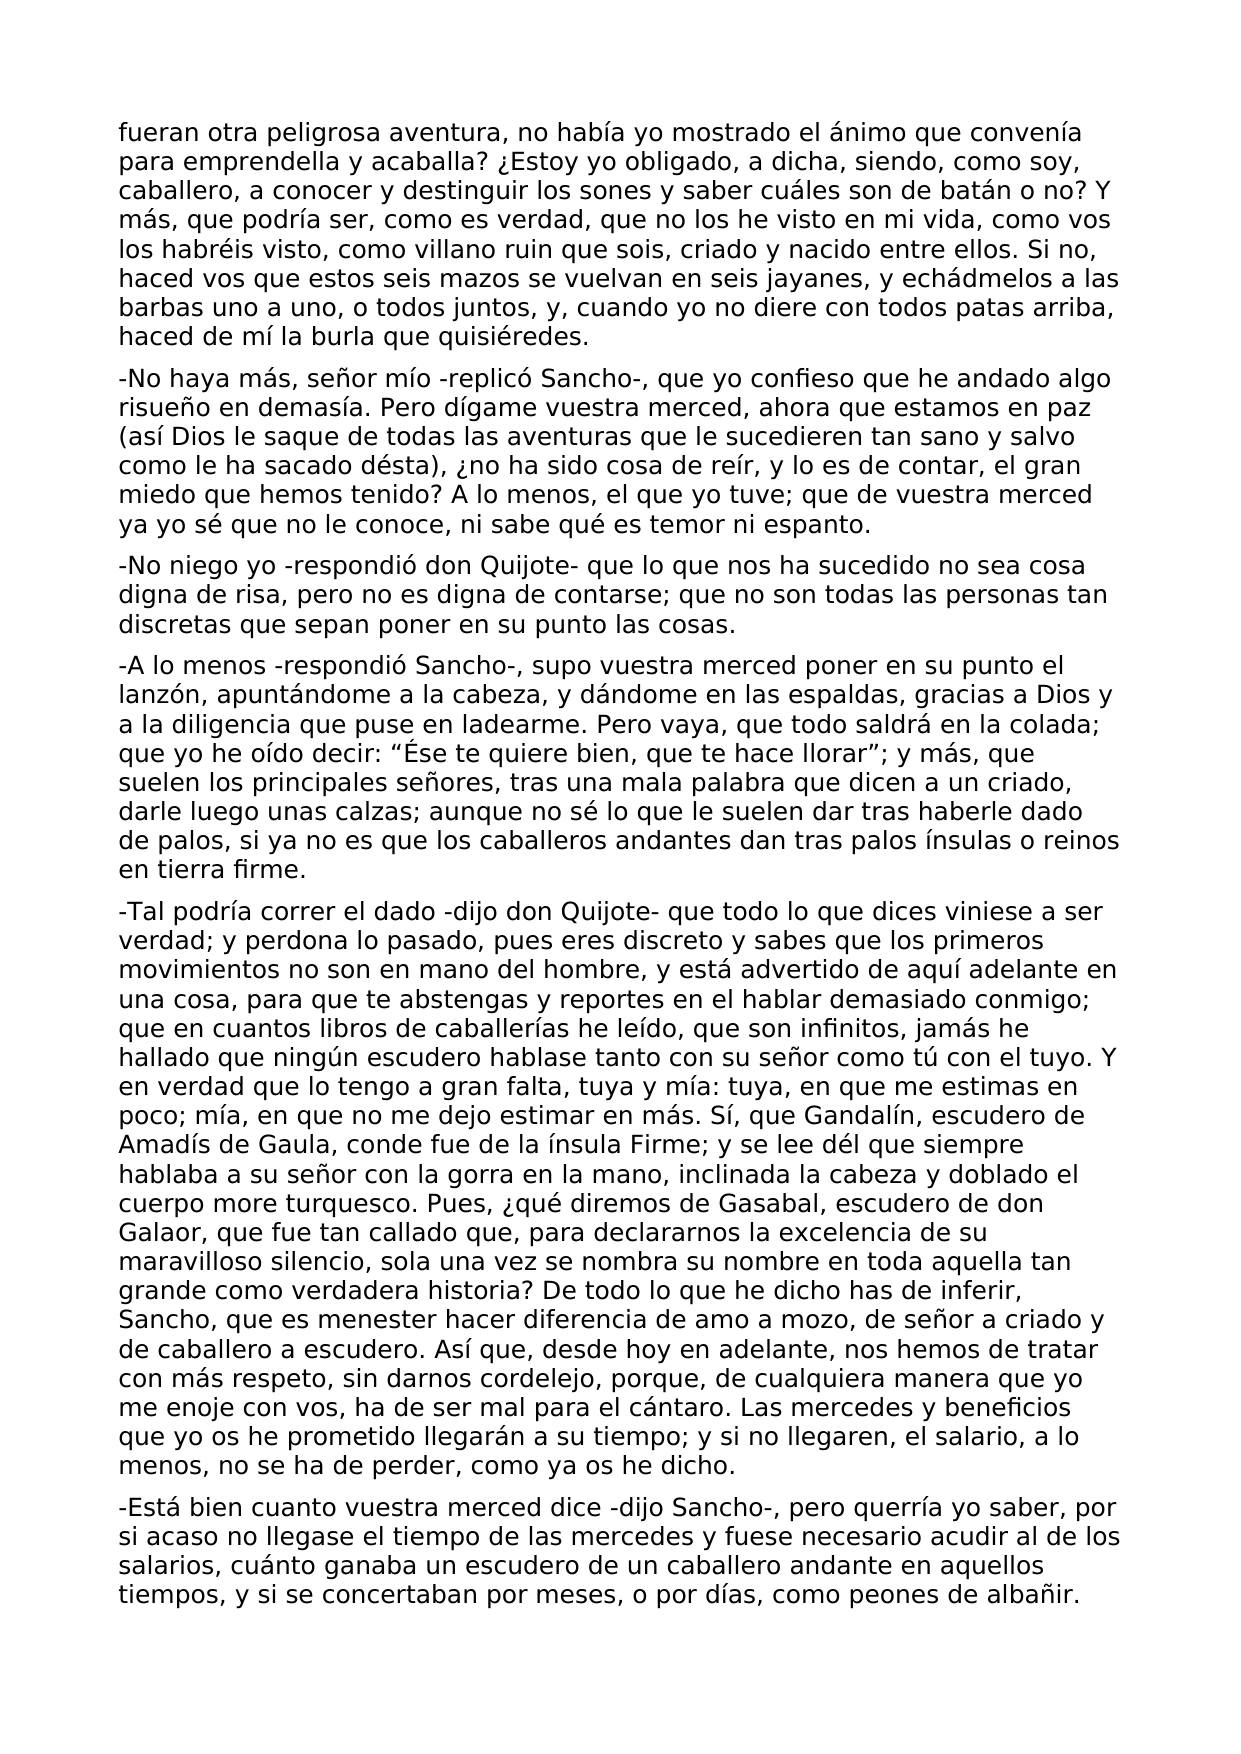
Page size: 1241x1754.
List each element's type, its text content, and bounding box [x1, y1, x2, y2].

text -A lo menos -respondió Sancho-, supo vuestra merced poner en su punto el lanzón, apuntándome a la cabeza, y dándome en las espaldas, gracias a Dios y a la diligencia que puse en ladearme. Pero vaya, que todo saldrá en la colada; que yo he oído decir: “Ése te quiere bien, que te hace llorar”; y más, que suelen los principales señores, tras una mala palabra que dicen a un criado, darle luego unas calzas; aunque no sé lo que le suelen dar tras haberle dado de palos, si ya no es que los caballeros andantes dan tras palos ínsulas o reinos en tierra firme. [118, 651, 1122, 885]
text fueran otra peligrosa aventura, no había yo mostrado el ánimo que convenía para emprendella y acaballa? ¿Estoy yo obligado, a dicha, siendo, como soy, caballero, a conocer y destinguir los sones y saber cuáles son de batán o no? Y más, que podría ser, como es verdad, que no los he visto en mi vida, como vos los habréis visto, como villano ruin que sois, criado y nacido entre ellos. Si no, haced vos que estos seis mazos se vuelvan en seis jayanes, y echádmelos a las barbas uno a uno, o todos juntos, y, cuando yo no diere con todos patas arriba, haced de mí la burla que quisiéredes. [118, 118, 1122, 351]
text -Está bien cuanto vuestra merced dice -dijo Sancho-, pero querría yo saber, por si acaso no llegase el tiempo de las mercedes y fuese necesario acudir al de los salarios, cuánto ganaba un escudero de un caballero andante en aquellos tiempos, y si se concertaban por meses, o por días, como peones de albañir. [118, 1493, 1122, 1610]
text -No haya más, señor mío -replicó Sancho-, que yo confieso que he andado algo risueño en demasía. Pero dígame vuestra merced, ahora que estamos en paz (así Dios le saque de todas las aventuras que le sucedieren tan sano y salvo como le ha sacado désta), ¿no ha sido cosa de reír, y lo es de contar, el gran miedo que hemos tenido? A lo menos, el que yo tuve; que de vuestra merced ya yo sé que no le conoce, ni sabe qué es temor ni espanto. [118, 364, 1122, 539]
text -Tal podría correr el dado -dijo don Quijote- que todo lo que dices viniese a ser verdad; y perdona lo pasado, pues eres discreto y sabes que los primeros movimientos no son en mano del hombre, y está advertido de aquí adelante en una cosa, para que te abstengas y reportes en el hablar demasiado conmigo; que en cuantos libros de caballerías he leído, que son infinitos, jamás he hallado que ningún escudero hablase tanto con su señor como tú con el tuyo. Y en verdad que lo tengo a gran falta, tuya y mía: tuya, en que me estimas en poco; mía, en que no me dejo estimar en más. Sí, que Gandalín, escudero de Amadís de Gaula, conde fue de la ínsula Firme; y se lee dél que siempre hablaba a su señor con la gorra en la mano, inclinada la cabeza y doblado el cuerpo more turquesco. Pues, ¿qué diremos de Gasabal, escudero de don Galaor, que fue tan callado que, para declararnos la excelencia de su maravilloso silencio, sola una vez se nombra su nombre en toda aquella tan grande como verdadera historia? De todo lo que he dicho has de inferir, Sancho, que es menester hacer diferencia de amo a mozo, de señor a criado y de caballero a escudero. Así que, desde hoy en adelante, nos hemos de tratar con más respeto, sin darnos cordelejo, porque, de cualquiera manera que yo me enoje con vos, ha de ser mal para el cántaro. Las mercedes y beneficios que yo os he prometido llegarán a su tiempo; y si no llegaren, el salario, a lo menos, no se ha de perder, como ya os he dicho. [118, 897, 1122, 1481]
text -No niego yo -respondió don Quijote- que lo que nos ha sucedido no sea cosa digna de risa, pero no es digna de contarse; que no son todas las personas tan discretas que sepan poner en su punto las cosas. [118, 551, 1122, 639]
